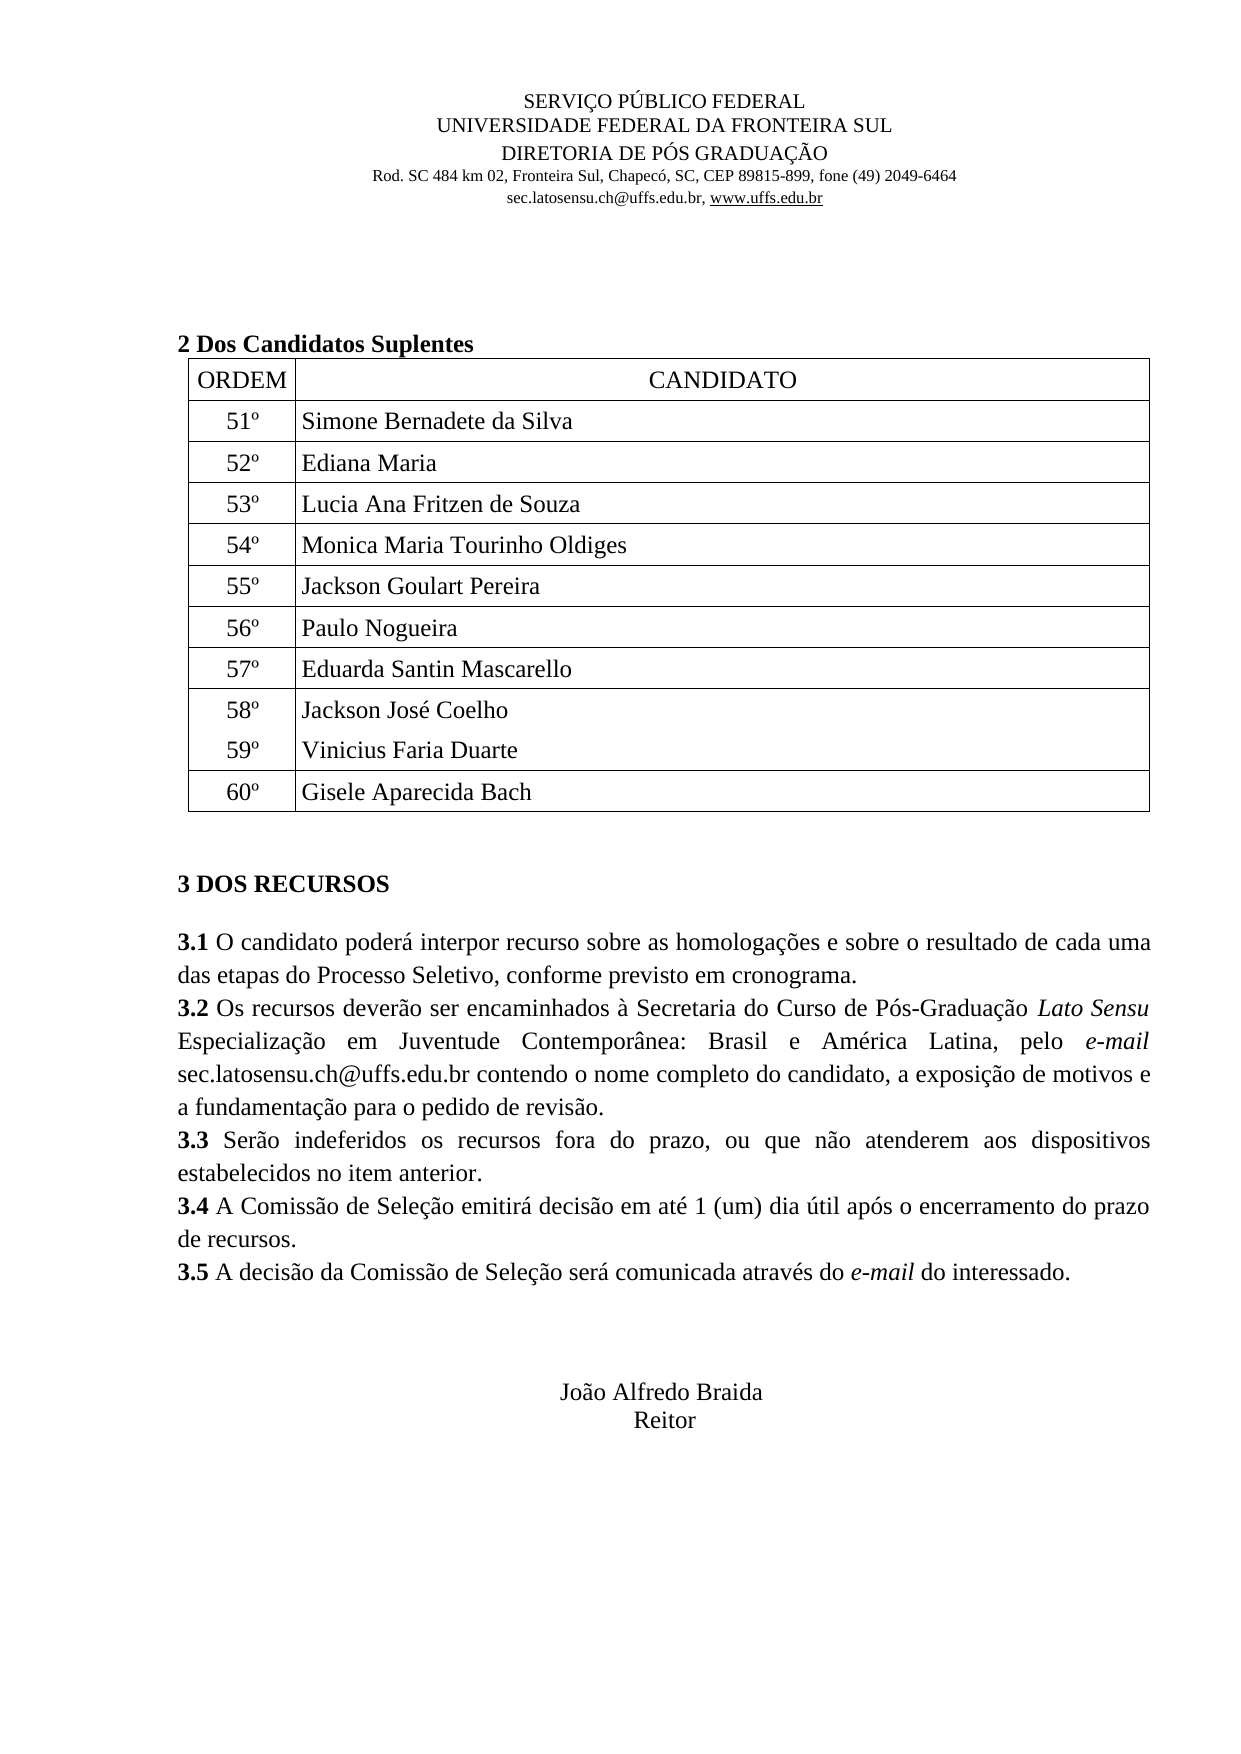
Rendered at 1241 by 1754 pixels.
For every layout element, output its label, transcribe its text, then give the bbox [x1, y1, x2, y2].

table_cell 52º [189, 442, 295, 482]
table_cell Monica Maria Tourinho Oldiges [296, 524, 1149, 564]
text João Alfredo Braida Reitor [177, 1377, 1152, 1434]
text 3.4 A Comissão de Seleção emitirá decisão em até 1 (um) dia útil após o encerramento do prazo de recursos. [177, 1191, 1152, 1253]
text 3.5 A decisão da Comissão de Seleção será comunicada através do e-mail do interessado. [177, 1257, 1152, 1286]
table_cell 59º [189, 730, 295, 770]
table_cell 54º [189, 524, 295, 564]
table_cell 53º [189, 483, 295, 523]
text 3.1 O candidato poderá interpor recurso sobre as homologações e sobre o resultado de cada uma das etapas do Processo Seletivo, conforme previsto em cronograma. [177, 927, 1152, 989]
table_cell 57º [189, 648, 295, 688]
table_header ORDEM [189, 359, 295, 399]
text 3.3 Serão indeferidos os recursos fora do prazo, ou que não atenderem aos dispositivos estabelecidos no item anterior. [177, 1125, 1152, 1187]
text 3 DOS RECURSOS [177, 869, 1152, 898]
table_cell Ediana Maria [296, 442, 1149, 482]
table_header CANDIDATO [296, 359, 1149, 399]
table_cell 55º [189, 566, 295, 606]
text 3.2 Os recursos deverão ser encaminhados à Secretaria do Curso de Pós-Graduação Lato Sensu Especialização em Juventude Contemporânea: Brasil e América Latina, pelo e-mail sec.latosensu.ch@uffs.edu.br contendo o nome completo do candidato, a exposição de motivos e a fundamentação para o pedido de revisão. [177, 993, 1152, 1121]
text 2 Dos Candidatos Suplentes [177, 329, 1152, 358]
table_cell 58º [189, 689, 295, 729]
table_cell 56º [189, 607, 295, 647]
table_cell Simone Bernadete da Silva [296, 401, 1149, 441]
table_cell Vinicius Faria Duarte [296, 730, 1149, 770]
table_cell Gisele Aparecida Bach [296, 771, 1149, 811]
table_cell Eduarda Santin Mascarello [296, 648, 1149, 688]
table_cell 51º [189, 401, 295, 441]
table_cell Jackson José Coelho [296, 689, 1149, 729]
table_cell Jackson Goulart Pereira [296, 566, 1149, 606]
table_cell Lucia Ana Fritzen de Souza [296, 483, 1149, 523]
table_cell Paulo Nogueira [296, 607, 1149, 647]
table_cell 60º [189, 771, 295, 811]
